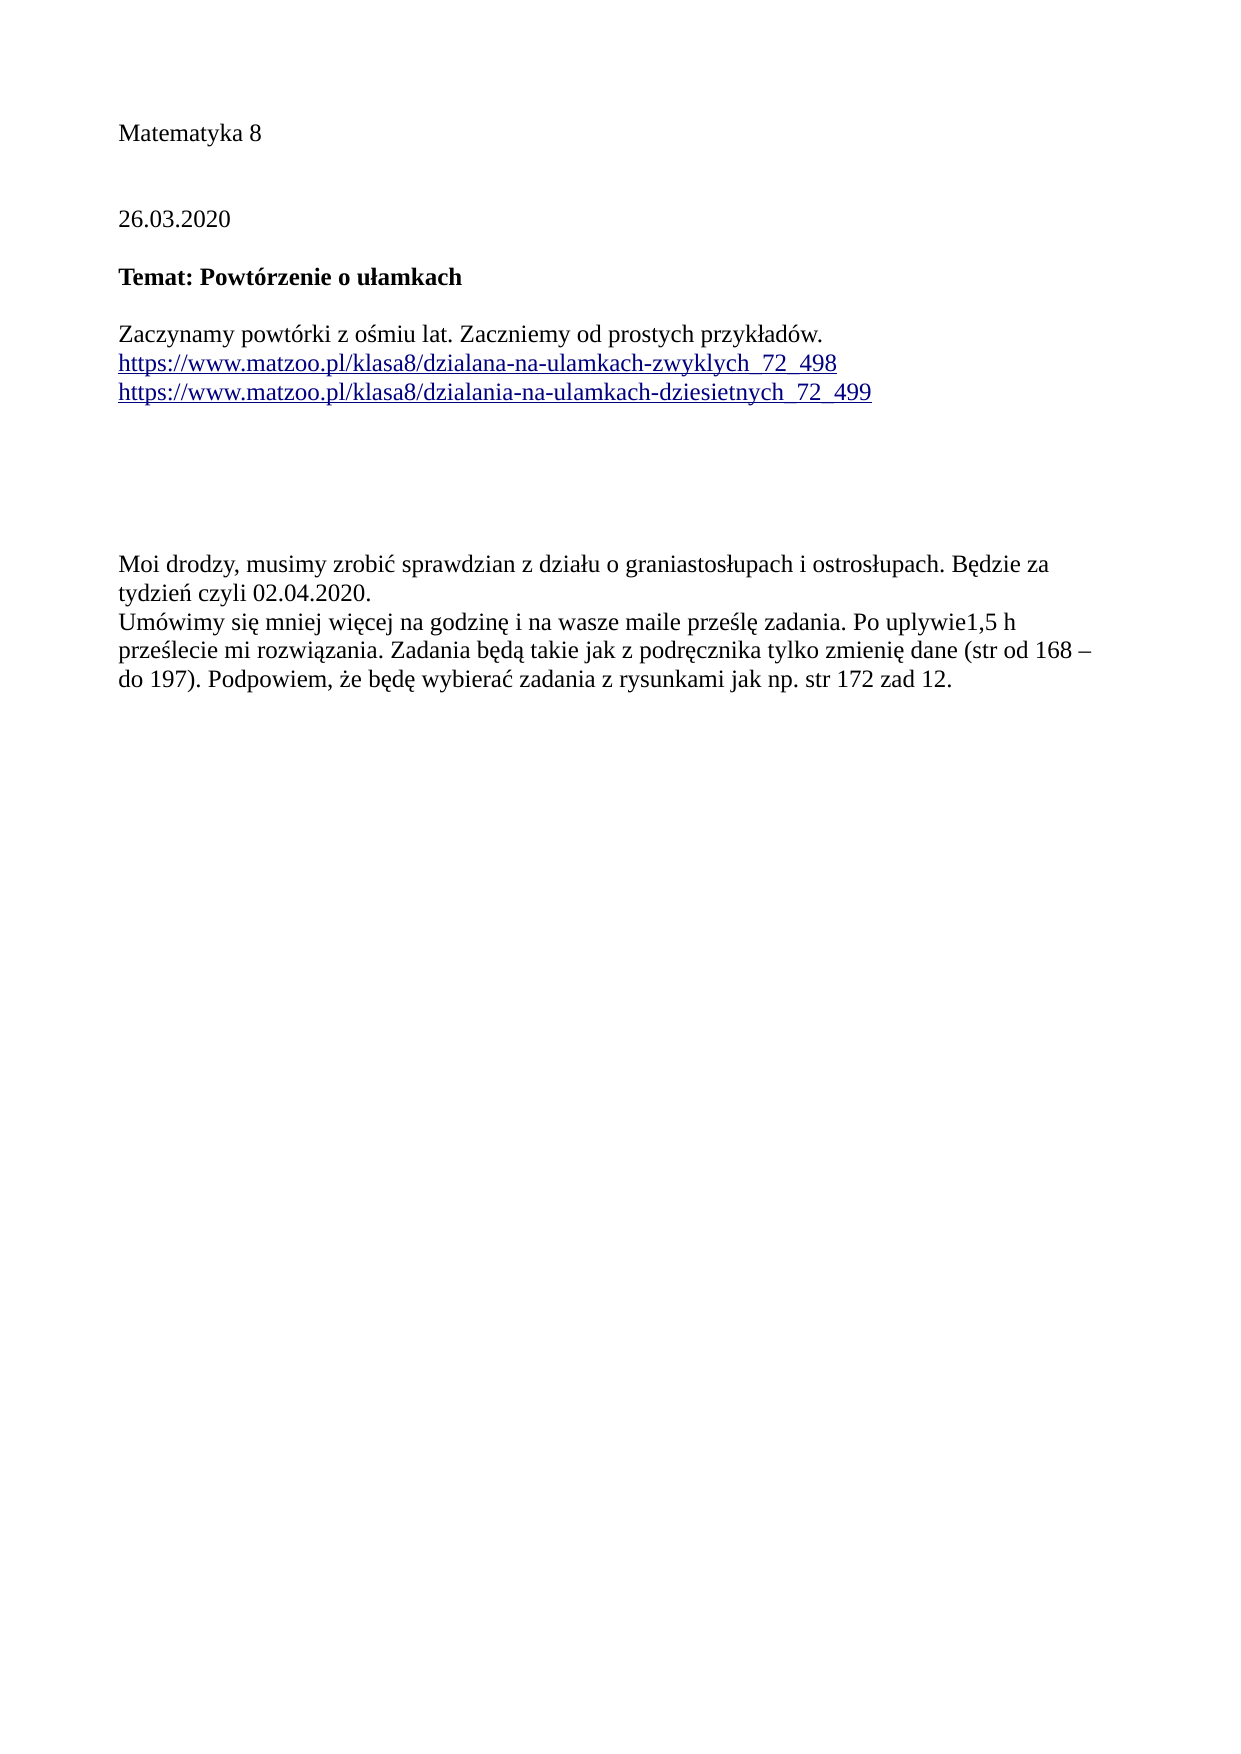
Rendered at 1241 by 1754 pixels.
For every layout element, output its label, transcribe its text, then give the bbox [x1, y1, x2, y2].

text Moi drodzy, musimy zrobić sprawdzian z działu o graniastosłupach i ostrosłupach. Będzie za tydzień czyli 02.04.2020. [118, 549, 1122, 607]
text 26.03.2020 [118, 204, 1122, 233]
text Matematyka 8 [118, 118, 1122, 147]
text Temat: Powtórzenie o ułamkach [118, 262, 1122, 291]
text Zaczynamy powtórki z ośmiu lat. Zaczniemy od prostych przykładów. [118, 319, 1122, 348]
text Umówimy się mniej więcej na godzinę i na wasze maile prześlę zadania. Po uplywie1,5 h prześlecie mi rozwiązania. Zadania będą takie jak z podręcznika tylko zmienię dane (str od 168 – do 197). Podpowiem, że będę wybierać zadania z rysunkami jak np. str 172 zad 12. [118, 607, 1122, 693]
text https://www.matzoo.pl/klasa8/dzialana-na-ulamkach-zwyklych_72_498 [118, 348, 1122, 377]
text https://www.matzoo.pl/klasa8/dzialania-na-ulamkach-dziesietnych_72_499 [118, 377, 1122, 406]
